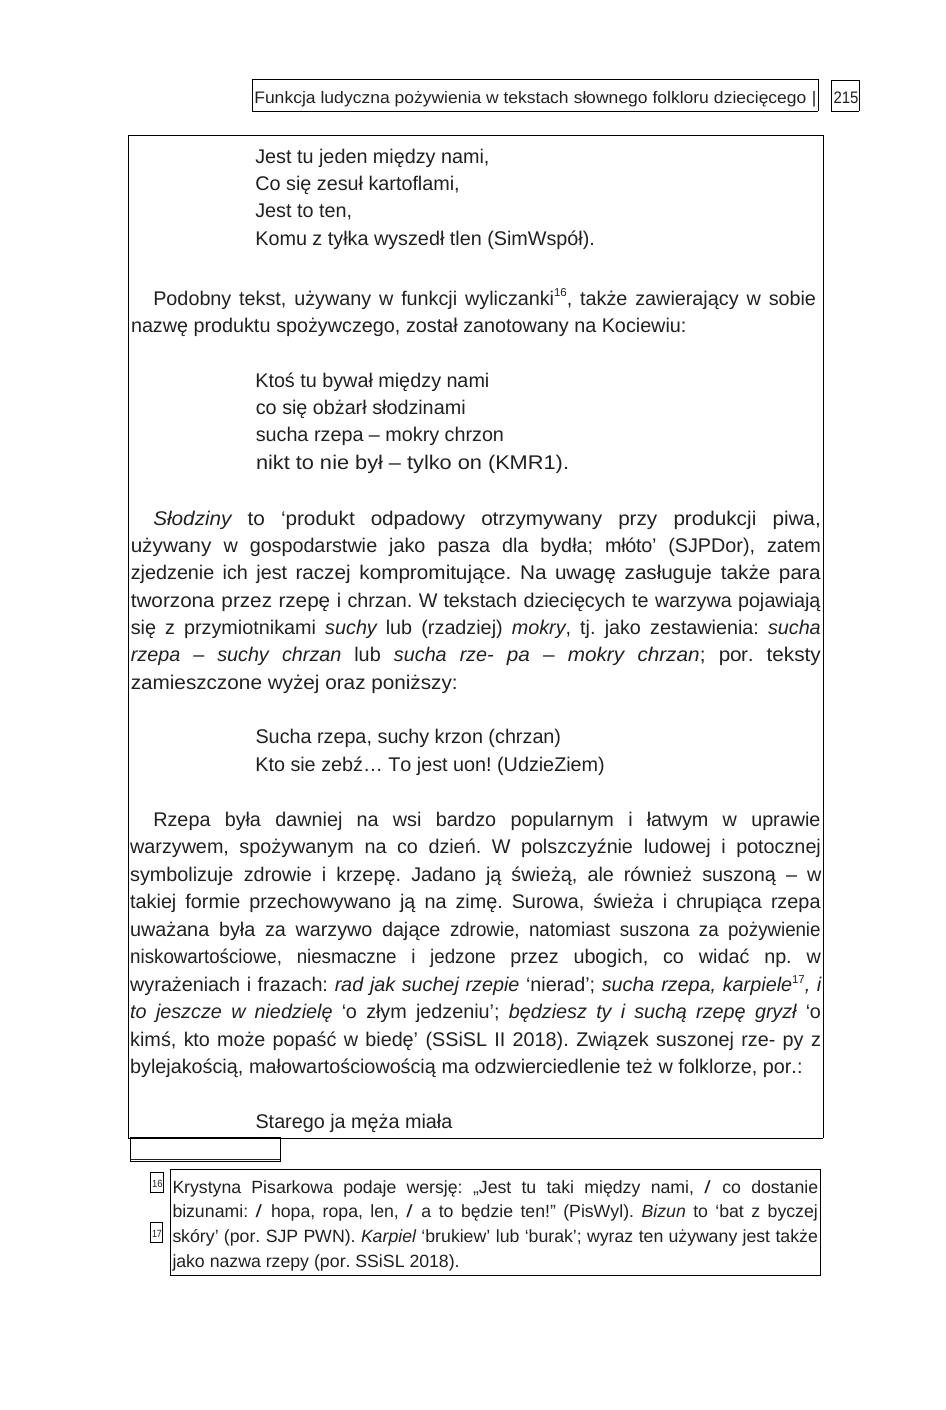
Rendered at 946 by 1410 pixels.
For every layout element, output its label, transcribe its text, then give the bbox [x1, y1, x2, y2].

text Funkcja ludyczna pożywienia w tekstach słownego folkloru dziecięcego | [254, 88, 818, 107]
text Kto sie zebź… To jest uon! (UdzieZiem) [255, 753, 823, 776]
text Komu z tyłka wyszedł tlen (SimWspół). [255, 227, 823, 250]
text 17 [152, 1227, 162, 1239]
text Sucha rzepa, suchy krzon (chrzan) [255, 725, 823, 748]
text Krystyna Pisarkowa podaje wersję: „Jest tu taki między nami, / co dostanie bizunami: / hopa, ropa, len, / a to będzie ten!” (PisWyl). Bizun to ‘bat z byczej skóry’ (por. SJP PWN). Karpiel ‘brukiew’ lub ‘burak’; wyraz ten używany jest także jako nazwa rzepy (por. SSiSL 2018). [172, 1176, 818, 1271]
text Rzepa była dawniej na wsi bardzo popularnym i łatwym w uprawie warzywem, spożywanym na co dzień. W polszczyźnie ludowej i potocznej symbolizuje zdrowie i krzepę. Jadano ją świeżą, ale również suszoną – w takiej formie przechowywano ją na zimę. Surowa, świeża i chrupiąca rzepa uważana była za warzywo dające zdrowie, natomiast suszona za pożywienie niskowartościowe, niesmaczne i jedzone przez ubogich, co widać np. w wyrażeniach i frazach: rad jak suchej rzepie ‘nierad’; sucha rzepa, karpiele17, i to jeszcze w niedzielę ‘o złym jedzeniu’; będziesz ty i suchą rzepę gryzł ‘o kimś, kto może popaść w biedę’ (SSiSL II 2018). Związek suszonej rze- py z bylejakością, małowartościowością ma odzwierciedlenie też w folklorze, por.: [130, 808, 821, 1078]
text 215 [833, 88, 859, 107]
text Starego ja męża miała [255, 1110, 823, 1132]
text nikt to nie był – tylko on (KMR1). [256, 451, 823, 474]
text Słodziny to ‘produkt odpadowy otrzymywany przy produkcji piwa, używany w gospodarstwie jako pasza dla bydła; młóto’ (SJPDor), zatem zjedzenie ich jest raczej kompromitujące. Na uwagę zasługuje także para tworzona przez rzepę i chrzan. W tekstach dziecięcych te warzywa pojawiają się z przymiotnikami suchy lub (rzadziej) mokry, tj. jako zestawienia: sucha rzepa – suchy chrzan lub sucha rze- pa – mokry chrzan; por. teksty zamieszczone wyżej oraz poniższy: [131, 506, 821, 693]
text 16 [152, 1177, 163, 1189]
text Ktoś tu bywał między nami co się obżarł słodzinami sucha rzepa – mokry chrzon [255, 364, 506, 446]
text Jest tu jeden między nami, Co się zesuł kartoflami, Jest to ten, [255, 140, 491, 222]
text Podobny tekst, używany w funkcji wyliczanki16, także zawierający w sobie nazwę produktu spożywczego, został zanotowany na Kociewiu: [131, 286, 816, 337]
